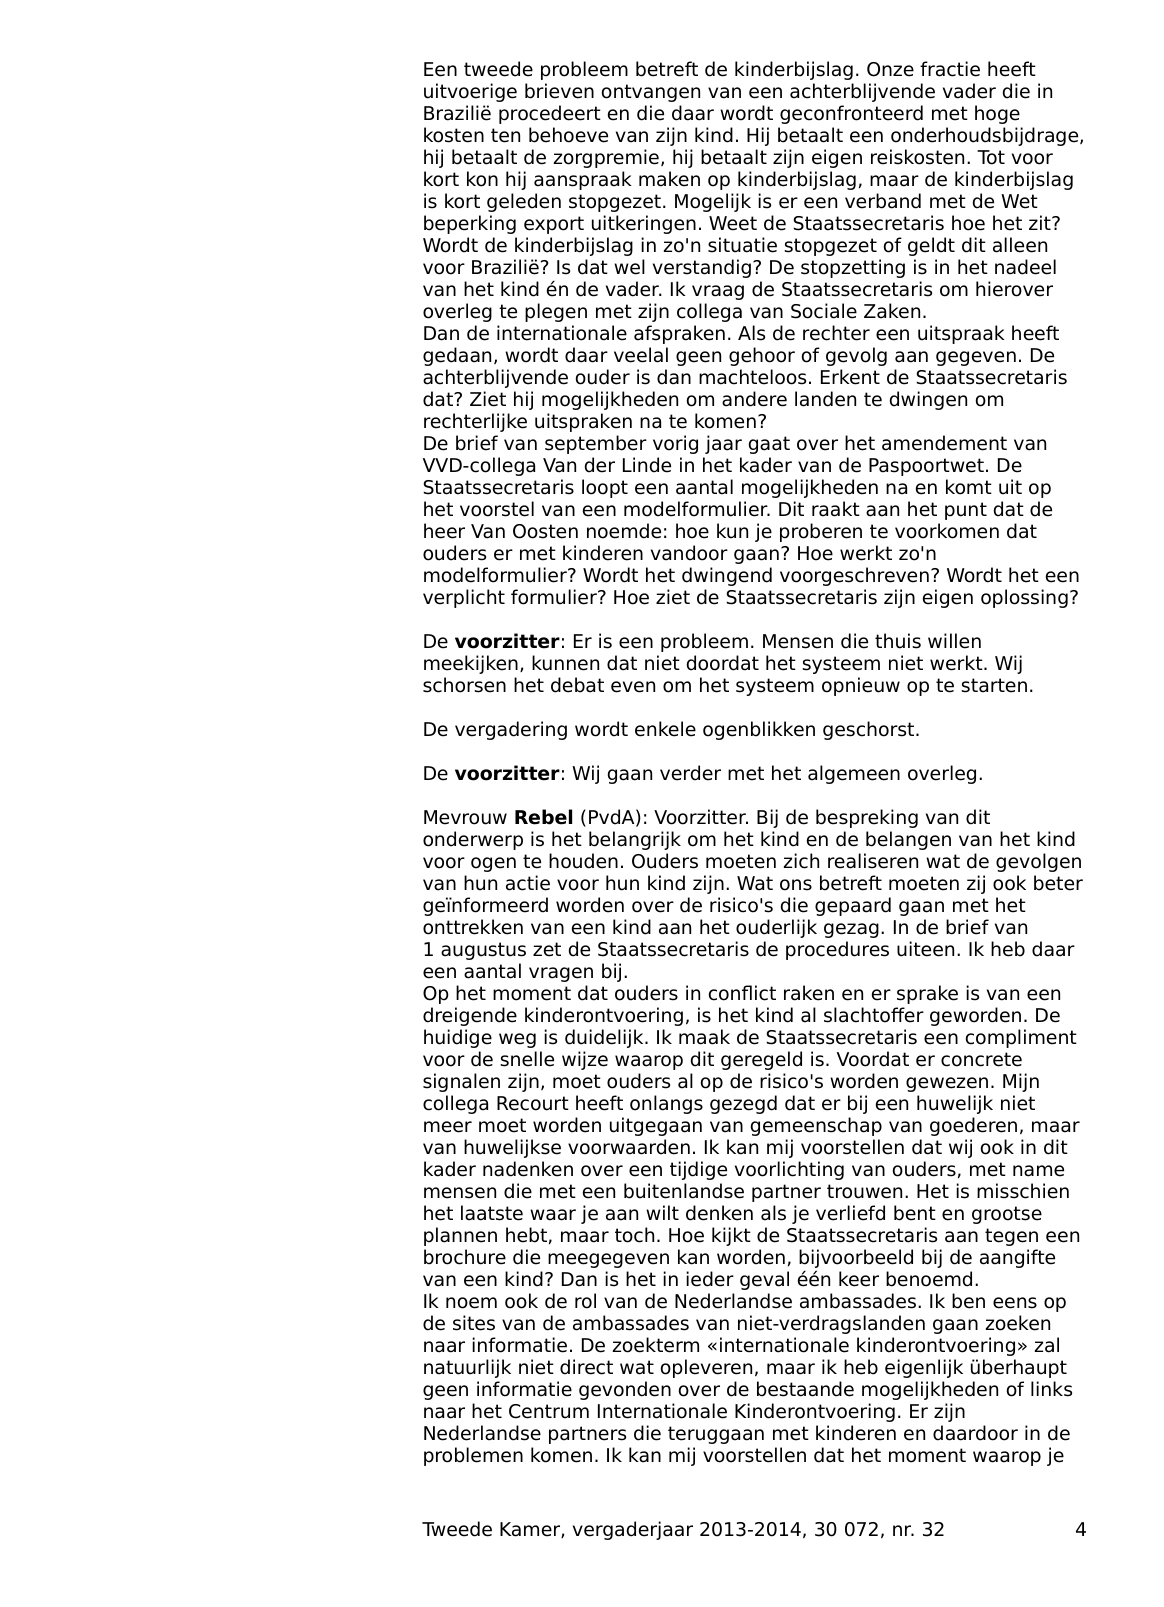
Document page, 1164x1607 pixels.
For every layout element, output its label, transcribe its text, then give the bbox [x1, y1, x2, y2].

text De voorzitter: Er is een probleem. Mensen die thuis willen meekijken, kunnen dat niet doordat het systeem niet werkt. Wij schorsen het debat even om het systeem opnieuw op te starten. [422, 631, 1087, 697]
text Dan de internationale afspraken. Als de rechter een uitspraak heeft gedaan, wordt daar veelal geen gehoor of gevolg aan gegeven. De achterblijvende ouder is dan machteloos. Erkent de Staatssecretaris dat? Ziet hij mogelijkheden om andere landen te dwingen om rechterlijke uitspraken na te komen? [422, 323, 1087, 433]
text Ik noem ook de rol van de Nederlandse ambassades. Ik ben eens op de sites van de ambassades van niet-verdragslanden gaan zoeken naar informatie. De zoekterm «internationale kinderontvoering» zal natuurlijk niet direct wat opleveren, maar ik heb eigenlijk überhaupt geen informatie gevonden over de bestaande mogelijkheden of links naar het Centrum Internationale Kinderontvoering. Er zijn Nederlandse partners die teruggaan met kinderen en daardoor in de problemen komen. Ik kan mij voorstellen dat het moment waarop je [422, 1291, 1087, 1467]
text Mevrouw Rebel (PvdA): Voorzitter. Bij de bespreking van dit onderwerp is het belangrijk om het kind en de belangen van het kind voor ogen te houden. Ouders moeten zich realiseren wat de gevolgen van hun actie voor hun kind zijn. Wat ons betreft moeten zij ook beter geïnformeerd worden over de risico's die gepaard gaan met het onttrekken van een kind aan het ouderlijk gezag. In de brief van 1 augustus zet de Staatssecretaris de procedures uiteen. Ik heb daar een aantal vragen bij. [422, 807, 1087, 983]
text Een tweede probleem betreft de kinderbijslag. Onze fractie heeft uitvoerige brieven ontvangen van een achterblijvende vader die in Brazilië procedeert en die daar wordt geconfronteerd met hoge kosten ten behoeve van zijn kind. Hij betaalt een onderhoudsbijdrage, hij betaalt de zorgpremie, hij betaalt zijn eigen reiskosten. Tot voor kort kon hij aanspraak maken op kinderbijslag, maar de kinderbijslag is kort geleden stopgezet. Mogelijk is er een verband met de Wet beperking export uitkeringen. Weet de Staatssecretaris hoe het zit? Wordt de kinderbijslag in zo'n situatie stopgezet of geldt dit alleen voor Brazilië? Is dat wel verstandig? De stopzetting is in het nadeel van het kind én de vader. Ik vraag de Staatssecretaris om hierover overleg te plegen met zijn collega van Sociale Zaken. [422, 59, 1087, 323]
text Op het moment dat ouders in conflict raken en er sprake is van een dreigende kinderontvoering, is het kind al slachtoffer geworden. De huidige weg is duidelijk. Ik maak de Staatssecretaris een compliment voor de snelle wijze waarop dit geregeld is. Voordat er concrete signalen zijn, moet ouders al op de risico's worden gewezen. Mijn collega Recourt heeft onlangs gezegd dat er bij een huwelijk niet meer moet worden uitgegaan van gemeenschap van goederen, maar van huwelijkse voorwaarden. Ik kan mij voorstellen dat wij ook in dit kader nadenken over een tijdige voorlichting van ouders, met name mensen die met een buitenlandse partner trouwen. Het is misschien het laatste waar je aan wilt denken als je verliefd bent en grootse plannen hebt, maar toch. Hoe kijkt de Staatssecretaris aan tegen een brochure die meegegeven kan worden, bijvoorbeeld bij de aangifte van een kind? Dan is het in ieder geval één keer benoemd. [422, 983, 1087, 1291]
text De voorzitter: Wij gaan verder met het algemeen overleg. [422, 763, 1087, 785]
text De vergadering wordt enkele ogenblikken geschorst. [422, 719, 1087, 741]
text De brief van september vorig jaar gaat over het amendement van VVD-collega Van der Linde in het kader van de Paspoortwet. De Staatssecretaris loopt een aantal mogelijkheden na en komt uit op het voorstel van een modelformulier. Dit raakt aan het punt dat de heer Van Oosten noemde: hoe kun je proberen te voorkomen dat ouders er met kinderen vandoor gaan? Hoe werkt zo'n modelformulier? Wordt het dwingend voorgeschreven? Wordt het een verplicht formulier? Hoe ziet de Staatssecretaris zijn eigen oplossing? [422, 433, 1087, 608]
